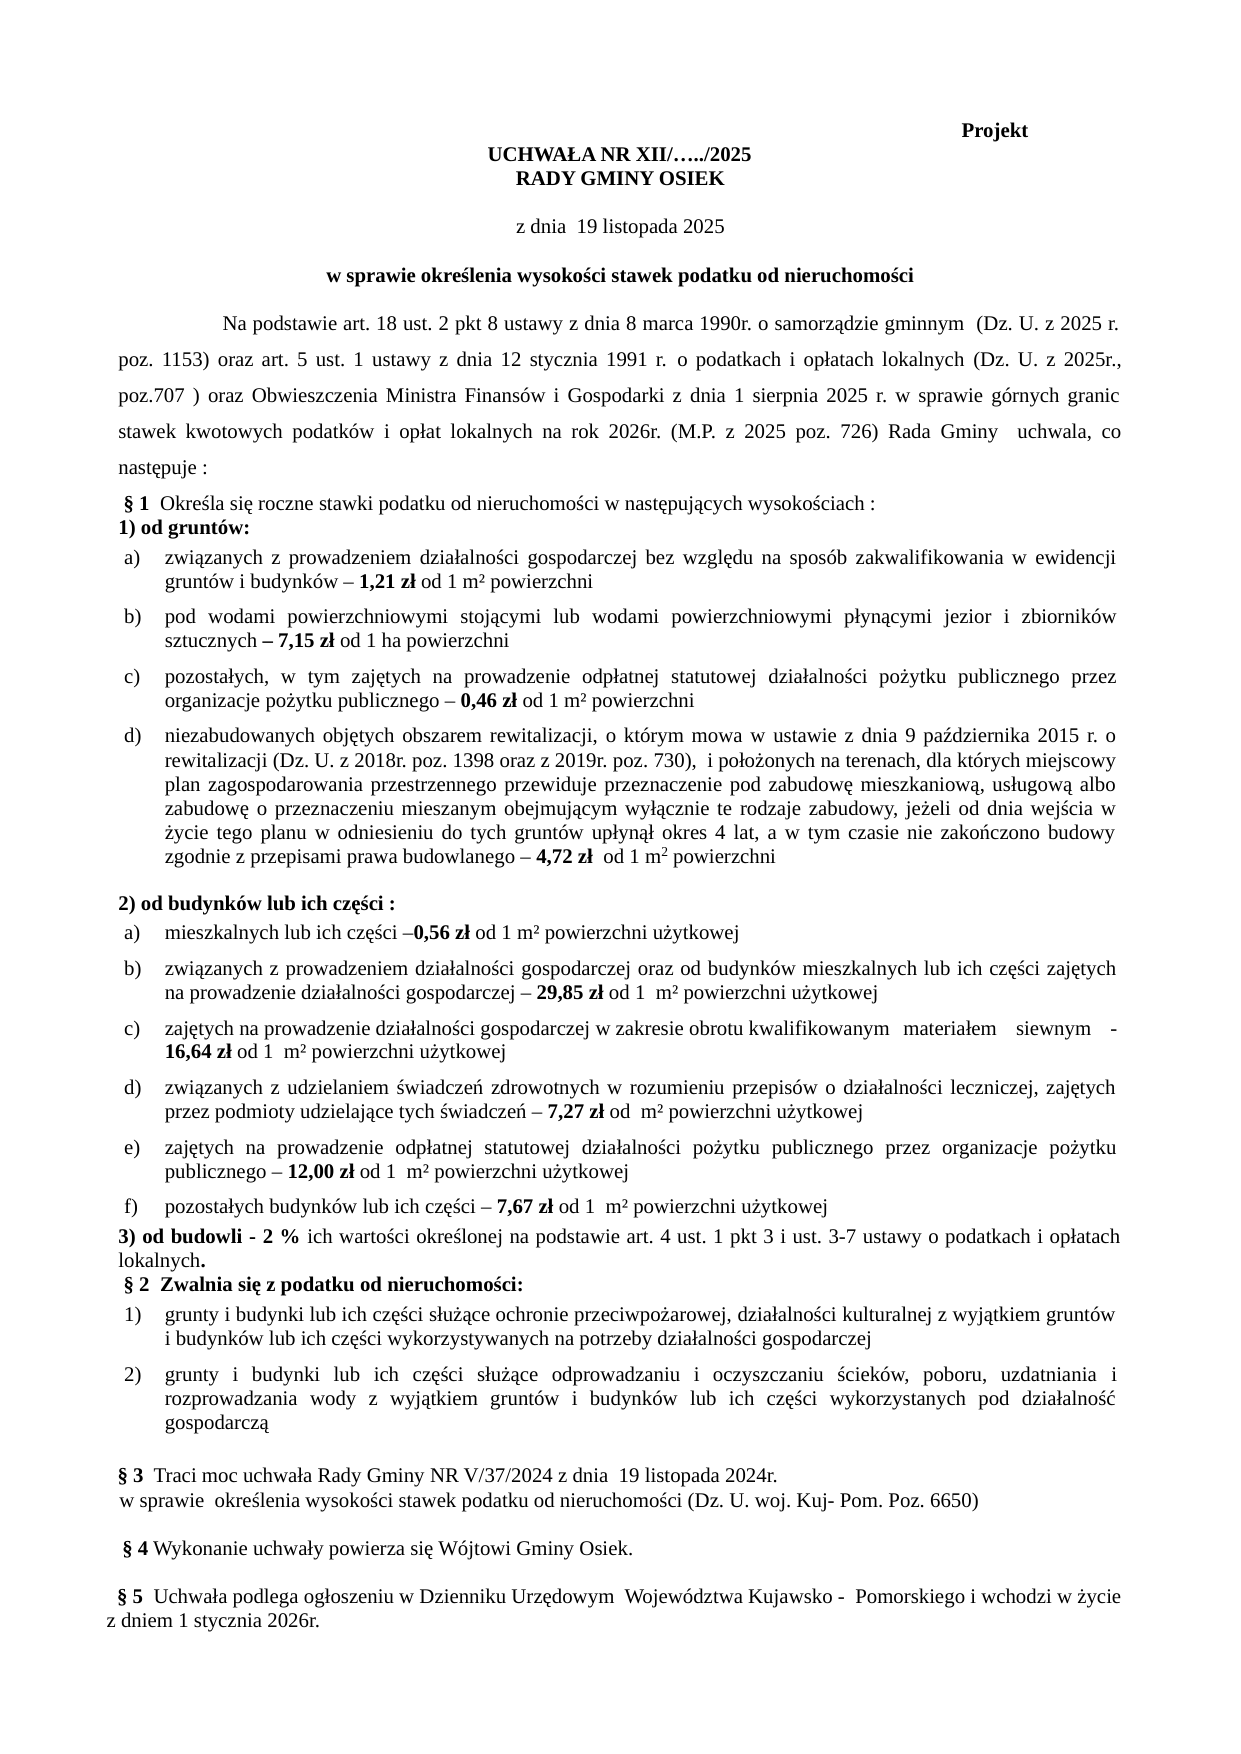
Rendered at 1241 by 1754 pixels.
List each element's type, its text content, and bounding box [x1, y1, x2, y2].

table_header 1) [118, 1296, 159, 1356]
table_cell zajętych na prowadzenie działalności gospodarczej w zakresie obrotu kwalifikowanym materiałem siewnym -16,64 zł od 1 m² powierzchni użytkowej [159, 1010, 1123, 1069]
text w sprawie określenia wysokości stawek podatku od nieruchomości (Dz. U. woj. Kuj- Pom. Poz. 6650) [0, 1487, 1122, 1512]
table_cell f) [118, 1189, 159, 1224]
text RADY GMINY OSIEK [118, 166, 1122, 190]
text 2) od budynków lub ich części : [118, 891, 1122, 914]
text z dnia 19 listopada 2025 [118, 214, 1122, 238]
text 1) od gruntów: [118, 515, 1122, 539]
table_cell c) [118, 658, 159, 718]
text w sprawie określenia wysokości stawek podatku od nieruchomości [118, 262, 1122, 287]
table_cell 2) [118, 1356, 159, 1439]
text UCHWAŁA NR XII/…../2025 [118, 142, 1122, 166]
table_cell grunty i budynki lub ich części służące odprowadzaniu i oczyszczaniu ścieków, poboru, uzdatniania i rozprowadzania wody z wyjątkiem gruntów i budynków lub ich części wykorzystanych pod działalność gospodarczą [159, 1356, 1123, 1439]
table_cell związanych z prowadzeniem działalności gospodarczej oraz od budynków mieszkalnych lub ich części zajętych na prowadzenie działalności gospodarczej – 29,85 zł od 1 m² powierzchni użytkowej [159, 950, 1123, 1010]
table_cell c) [118, 1010, 159, 1069]
table_cell d) [118, 1069, 159, 1129]
table_header mieszkalnych lub ich części –0,56 zł od 1 m² powierzchni użytkowej [159, 915, 1123, 950]
table_header a) [118, 915, 159, 950]
text § 5 Uchwała podlega ogłoszeniu w Dzienniku Urzędowym Województwa Kujawsko - Pomorskiego i wchodzi w życie z dniem 1 stycznia 2026r. [106, 1584, 1122, 1632]
table_header a) [118, 539, 159, 598]
table_cell pozostałych budynków lub ich części – 7,67 zł od 1 m² powierzchni użytkowej [159, 1189, 1123, 1224]
text 3) od budowli - 2 % ich wartości określonej na podstawie art. 4 ust. 1 pkt 3 i ust. 3-7 ustawy o podatkach i opłatach lokalnych. [118, 1224, 1122, 1272]
text § 4 Wykonanie uchwały powierza się Wójtowi Gminy Osiek. [106, 1536, 1122, 1560]
table_cell pod wodami powierzchniowymi stojącymi lub wodami powierzchniowymi płynącymi jezior i zbiorników sztucznych – 7,15 zł od 1 ha powierzchni [159, 599, 1123, 658]
text Projekt [118, 118, 1122, 142]
table_cell pozostałych, w tym zajętych na prowadzenie odpłatnej statutowej działalności pożytku publicznego przez organizacje pożytku publicznego – 0,46 zł od 1 m² powierzchni [159, 658, 1123, 718]
text § 1 Określa się roczne stawki podatku od nieruchomości w następujących wysokościach : [118, 491, 1122, 515]
text § 3 Tr § 3 Traci moc uchwała Rady Gminy NR V/37/2024 z dnia 19 listopada 2024r. [0, 1463, 1122, 1487]
table_header związanych z prowadzeniem działalności gospodarczej bez względu na sposób zakwalifikowania w ewidencji gruntów i budynków – 1,21 zł od 1 m² powierzchni [159, 539, 1123, 598]
text § 2 Zwalnia się z podatku od nieruchomości: [118, 1272, 1122, 1296]
text Na podstawie art. 18 ust. 2 pkt 8 ustawy z dnia 8 marca 1990r. o samorządzie gminnym (Dz. U. z 2025 r. poz. 1153) oraz art. 5 ust. 1 ustawy z dnia 12 stycznia 1991 r. o podatkach i opłatach lokalnych (Dz. U. z 2025r., poz.707 ) oraz Obwieszczenia Ministra Finansów i Gospodarki z dnia 1 sierpnia 2025 r. w sprawie górnych granic stawek kwotowych podatków i opłat lokalnych na rok 2026r. (M.P. z 2025 poz. 726) Rada Gminy uchwala, co następuje : [118, 311, 1122, 479]
table_cell niezabudowanych objętych obszarem rewitalizacji, o którym mowa w ustawie z dnia 9 października 2015 r. o rewitalizacji (Dz. U. z 2018r. poz. 1398 oraz z 2019r. poz. 730), i położonych na terenach, dla których miejscowy plan zagospodarowania przestrzennego przewiduje przeznaczenie pod zabudowę mieszkaniową, usługową albo zabudowę o przeznaczeniu mieszanym obejmującym wyłącznie te rodzaje zabudowy, jeżeli od dnia wejścia w życie tego planu w odniesieniu do tych gruntów upłynął okres 4 lat, a w tym czasie nie zakończono budowy zgodnie z przepisami prawa budowlanego – 4,72 zł od 1 m2 powierzchni [159, 718, 1123, 891]
table_cell d) [118, 718, 159, 891]
table_header grunty i budynki lub ich części służące ochronie przeciwpożarowej, działalności kulturalnej z wyjątkiem gruntów i budynków lub ich części wykorzystywanych na potrzeby działalności gospodarczej [159, 1296, 1123, 1356]
table_cell zajętych na prowadzenie odpłatnej statutowej działalności pożytku publicznego przez organizacje pożytku publicznego – 12,00 zł od 1 m² powierzchni użytkowej [159, 1129, 1123, 1188]
table_cell e) [118, 1129, 159, 1188]
table_cell b) [118, 599, 159, 658]
table_cell związanych z udzielaniem świadczeń zdrowotnych w rozumieniu przepisów o działalności leczniczej, zajętych przez podmioty udzielające tych świadczeń – 7,27 zł od m² powierzchni użytkowej [159, 1069, 1123, 1129]
table_cell b) [118, 950, 159, 1010]
